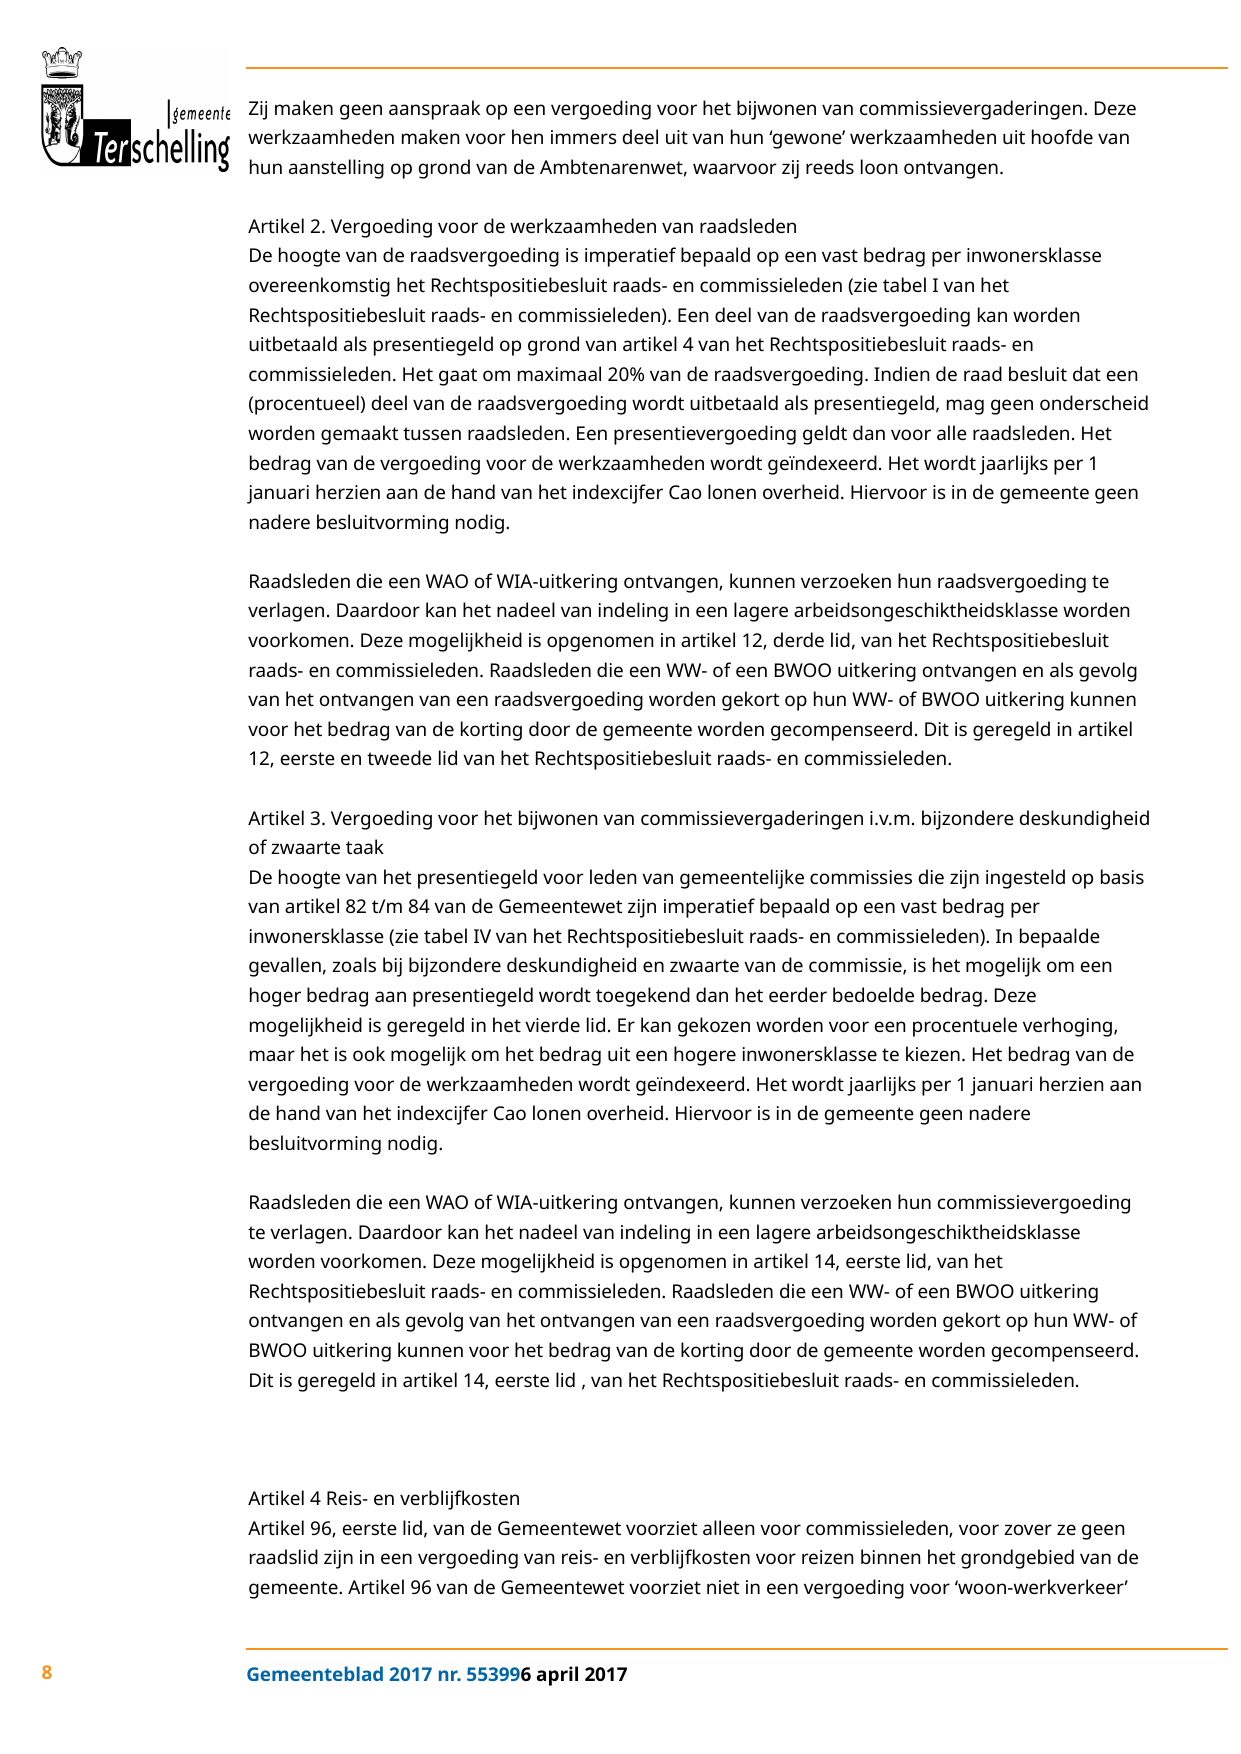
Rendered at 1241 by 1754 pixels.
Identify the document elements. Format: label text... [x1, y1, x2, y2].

text Artikel 96, eerste lid, van de Gemeentewet voorziet alleen voor commissieleden, voor zover ze geen raadslid zijn in een vergoeding van reis- en verblijfkosten voor reizen binnen het grondgebied van de gemeente. Artikel 96 van de Gemeentewet voorziet niet in een vergoeding voor ‘woon-werkverkeer’ [248, 1515, 1152, 1600]
text Zij maken geen aanspraak op een vergoeding voor het bijwonen van commissievergaderingen. Deze werkzaamheden maken voor hen immers deel uit van hun ‘gewone’ werkzaamheden uit hoofde van hun aanstelling op grond van de Ambtenarenwet, waarvoor zij reeds loon ontvangen. [248, 95, 1152, 180]
text De hoogte van het presentiegeld voor leden van gemeentelijke commissies die zijn ingesteld op basis van artikel 82 t/m 84 van de Gemeentewet zijn imperatief bepaald op een vast bedrag per inwonersklasse (zie tabel IV van het Rechtspositiebesluit raads- en commissieleden). In bepaalde gevallen, zoals bij bijzondere deskundigheid en zwaarte van de commissie, is het mogelijk om een hoger bedrag aan presentiegeld wordt toegekend dan het eerder bedoelde bedrag. Deze mogelijkheid is geregeld in het vierde lid. Er kan gekozen worden voor een procentuele verhoging, maar het is ook mogelijk om het bedrag uit een hogere inwonersklasse te kiezen. Het bedrag van de vergoeding voor de werkzaamheden wordt geïndexeerd. Het wordt jaarlijks per 1 januari herzien aan de hand van het indexcijfer Cao lonen overheid. Hiervoor is in de gemeente geen nadere besluitvorming nodig. [248, 864, 1152, 1156]
text Artikel 4 Reis- en verblijfkosten [248, 1485, 1152, 1511]
text Artikel 3. Vergoeding voor het bijwonen van commissievergaderingen i.v.m. bijzondere deskundigheid of zwaarte taak [248, 805, 1152, 860]
text Raadsleden die een WAO of WIA-uitkering ontvangen, kunnen verzoeken hun commissievergoeding te verlagen. Daardoor kan het nadeel van indeling in een lagere arbeidsongeschiktheidsklasse worden voorkomen. Deze mogelijkheid is opgenomen in artikel 14, eerste lid, van het Rechtspositiebesluit raads- en commissieleden. Raadsleden die een WW- of een BWOO uitkering ontvangen en als gevolg van het ontvangen van een raadsvergoeding worden gekort op hun WW- of BWOO uitkering kunnen voor het bedrag van de korting door de gemeente worden gecompenseerd. Dit is geregeld in artikel 14, eerste lid , van het Rechtspositiebesluit raads- en commissieleden. [248, 1189, 1152, 1393]
picture [41, 47, 231, 172]
text Raadsleden die een WAO of WIA-uitkering ontvangen, kunnen verzoeken hun raadsvergoeding te verlagen. Daardoor kan het nadeel van indeling in een lagere arbeidsongeschiktheidsklasse worden voorkomen. Deze mogelijkheid is opgenomen in artikel 12, derde lid, van het Rechtspositiebesluit raads- en commissieleden. Raadsleden die een WW- of een BWOO uitkering ontvangen en als gevolg van het ontvangen van een raadsvergoeding worden gekort op hun WW- of BWOO uitkering kunnen voor het bedrag van de korting door de gemeente worden gecompenseerd. Dit is geregeld in artikel 12, eerste en tweede lid van het Rechtspositiebesluit raads- en commissieleden. [248, 568, 1152, 771]
text De hoogte van de raadsvergoeding is imperatief bepaald op een vast bedrag per inwonersklasse overeenkomstig het Rechtspositiebesluit raads- en commissieleden (zie tabel I van het Rechtspositiebesluit raads- en commissieleden). Een deel van de raadsvergoeding kan worden uitbetaald als presentiegeld op grond van artikel 4 van het Rechtspositiebesluit raads- en commissieleden. Het gaat om maximaal 20% van de raadsvergoeding. Indien de raad besluit dat een (procentueel) deel van de raadsvergoeding wordt uitbetaald als presentiegeld, mag geen onderscheid worden gemaakt tussen raadsleden. Een presentievergoeding geldt dan voor alle raadsleden. Het bedrag van de vergoeding voor de werkzaamheden wordt geïndexeerd. Het wordt jaarlijks per 1 januari herzien aan de hand van het indexcijfer Cao lonen overheid. Hiervoor is in de gemeente geen nadere besluitvorming nodig. [248, 243, 1152, 535]
text Artikel 2. Vergoeding voor de werkzaamheden van raadsleden [248, 213, 1152, 239]
